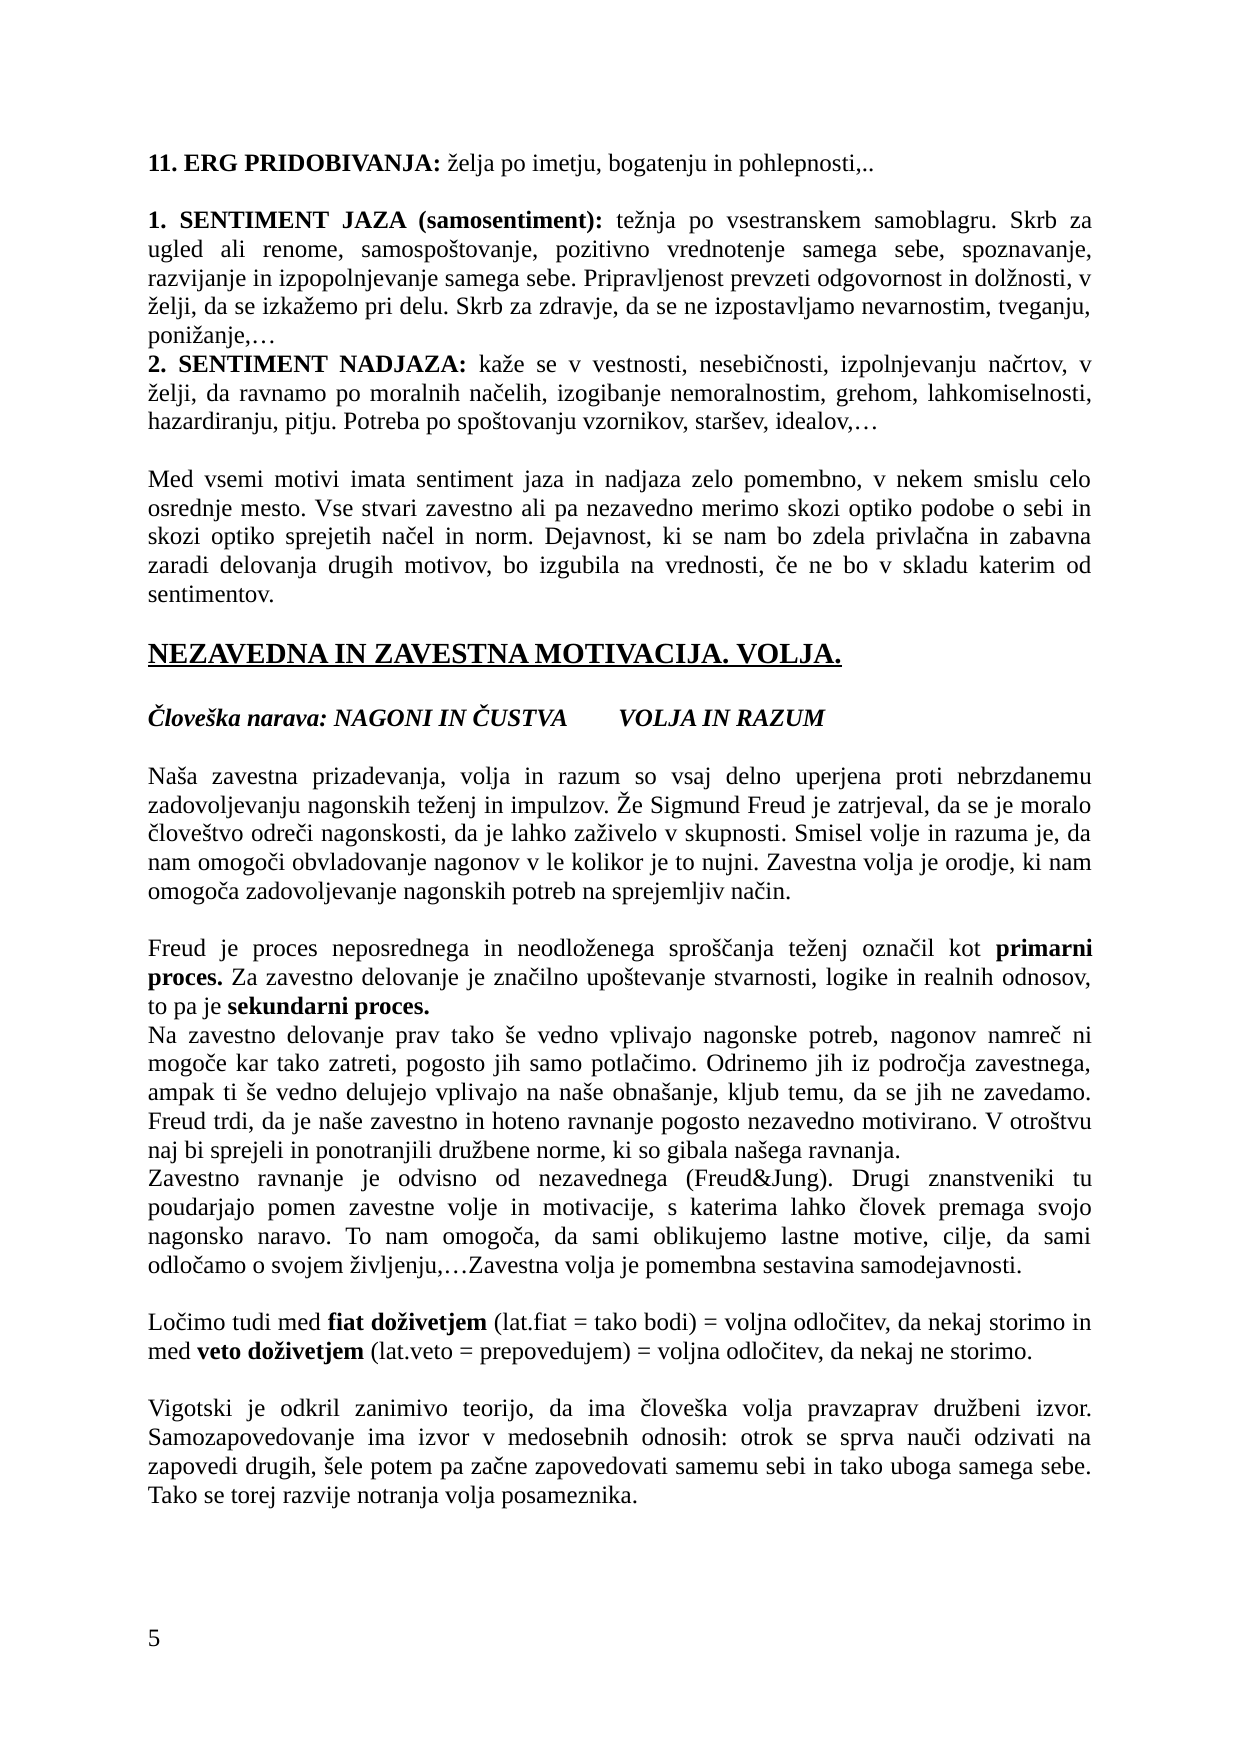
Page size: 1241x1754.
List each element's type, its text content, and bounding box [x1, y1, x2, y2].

text Na zavestno delovanje prav tako še vedno vplivajo nagonske potreb, nagonov namreč ni mogoče kar tako zatreti, pogosto jih samo potlačimo. Odrinemo jih iz področja zavestnega, ampak ti še vedno delujejo vplivajo na naše obnašanje, kljub temu, da se jih ne zavedamo. Freud trdi, da je naše zavestno in hoteno ravnanje pogosto nezavedno motivirano. V otroštvu naj bi sprejeli in ponotranjili družbene norme, ki so gibala našega ravnanja. [148, 1020, 1093, 1163]
text 11. ERG PRIDOBIVANJA: želja po imetju, bogatenju in pohlepnosti,.. [148, 148, 1093, 176]
text Človeška narava: NAGONI IN ČUSTVA  VOLJA IN RAZUM [148, 703, 1093, 732]
text Med vsemi motivi imata sentiment jaza in nadjaza zelo pomembno, v nekem smislu celo osrednje mesto. Vse stvari zavestno ali pa nezavedno merimo skozi optiko podobe o sebi in skozi optiko sprejetih načel in norm. Dejavnost, ki se nam bo zdela privlačna in zabavna zaradi delovanja drugih motivov, bo izgubila na vrednosti, če ne bo v skladu katerim od sentimentov. [148, 464, 1093, 608]
text 2. SENTIMENT NADJAZA: kaže se v vestnosti, nesebičnosti, izpolnjevanju načrtov, v želji, da ravnamo po moralnih načelih, izogibanje nemoralnostim, grehom, lahkomiselnosti, hazardiranju, pitju. Potreba po spoštovanju vzornikov, staršev, idealov,… [148, 349, 1093, 435]
text Ločimo tudi med fiat doživetjem (lat.fiat = tako bodi) = voljna odločitev, da nekaj storimo in med veto doživetjem (lat.veto = prepovedujem) = voljna odločitev, da nekaj ne storimo. [148, 1307, 1093, 1365]
text NEZAVEDNA IN ZAVESTNA MOTIVACIJA. VOLJA. [148, 636, 1093, 670]
text Zavestno ravnanje je odvisno od nezavednega (Freud&Jung). Drugi znanstveniki tu poudarjajo pomen zavestne volje in motivacije, s katerima lahko človek premaga svojo nagonsko naravo. To nam omogoča, da sami oblikujemo lastne motive, cilje, da sami odločamo o svojem življenju,…Zavestna volja je pomembna sestavina samodejavnosti. [148, 1163, 1093, 1278]
text Naša zavestna prizadevanja, volja in razum so vsaj delno uperjena proti nebrzdanemu zadovoljevanju nagonskih teženj in impulzov. Že Sigmund Freud je zatrjeval, da se je moralo človeštvo odreči nagonskosti, da je lahko zaživelo v skupnosti. Smisel volje in razuma je, da nam omogoči obvladovanje nagonov v le kolikor je to nujni. Zavestna volja je orodje, ki nam omogoča zadovoljevanje nagonskih potreb na sprejemljiv način. [148, 761, 1093, 905]
text Freud je proces neposrednega in neodloženega sproščanja teženj označil kot primarni proces. Za zavestno delovanje je značilno upoštevanje stvarnosti, logike in realnih odnosov, to pa je sekundarni proces. [148, 933, 1093, 1020]
text Vigotski je odkril zanimivo teorijo, da ima človeška volja pravzaprav družbeni izvor. Samozapovedovanje ima izvor v medosebnih odnosih: otrok se sprva nauči odzivati na zapovedi drugih, šele potem pa začne zapovedovati samemu sebi in tako uboga samega sebe. Tako se torej razvije notranja volja posameznika. [148, 1393, 1093, 1508]
text 1. SENTIMENT JAZA (samosentiment): težnja po vsestranskem samoblagru. Skrb za ugled ali renome, samospoštovanje, pozitivno vrednotenje samega sebe, spoznavanje, razvijanje in izpopolnjevanje samega sebe. Pripravljenost prevzeti odgovornost in dolžnosti, v želji, da se izkažemo pri delu. Skrb za zdravje, da se ne izpostavljamo nevarnostim, tveganju, ponižanje,… [148, 205, 1093, 349]
